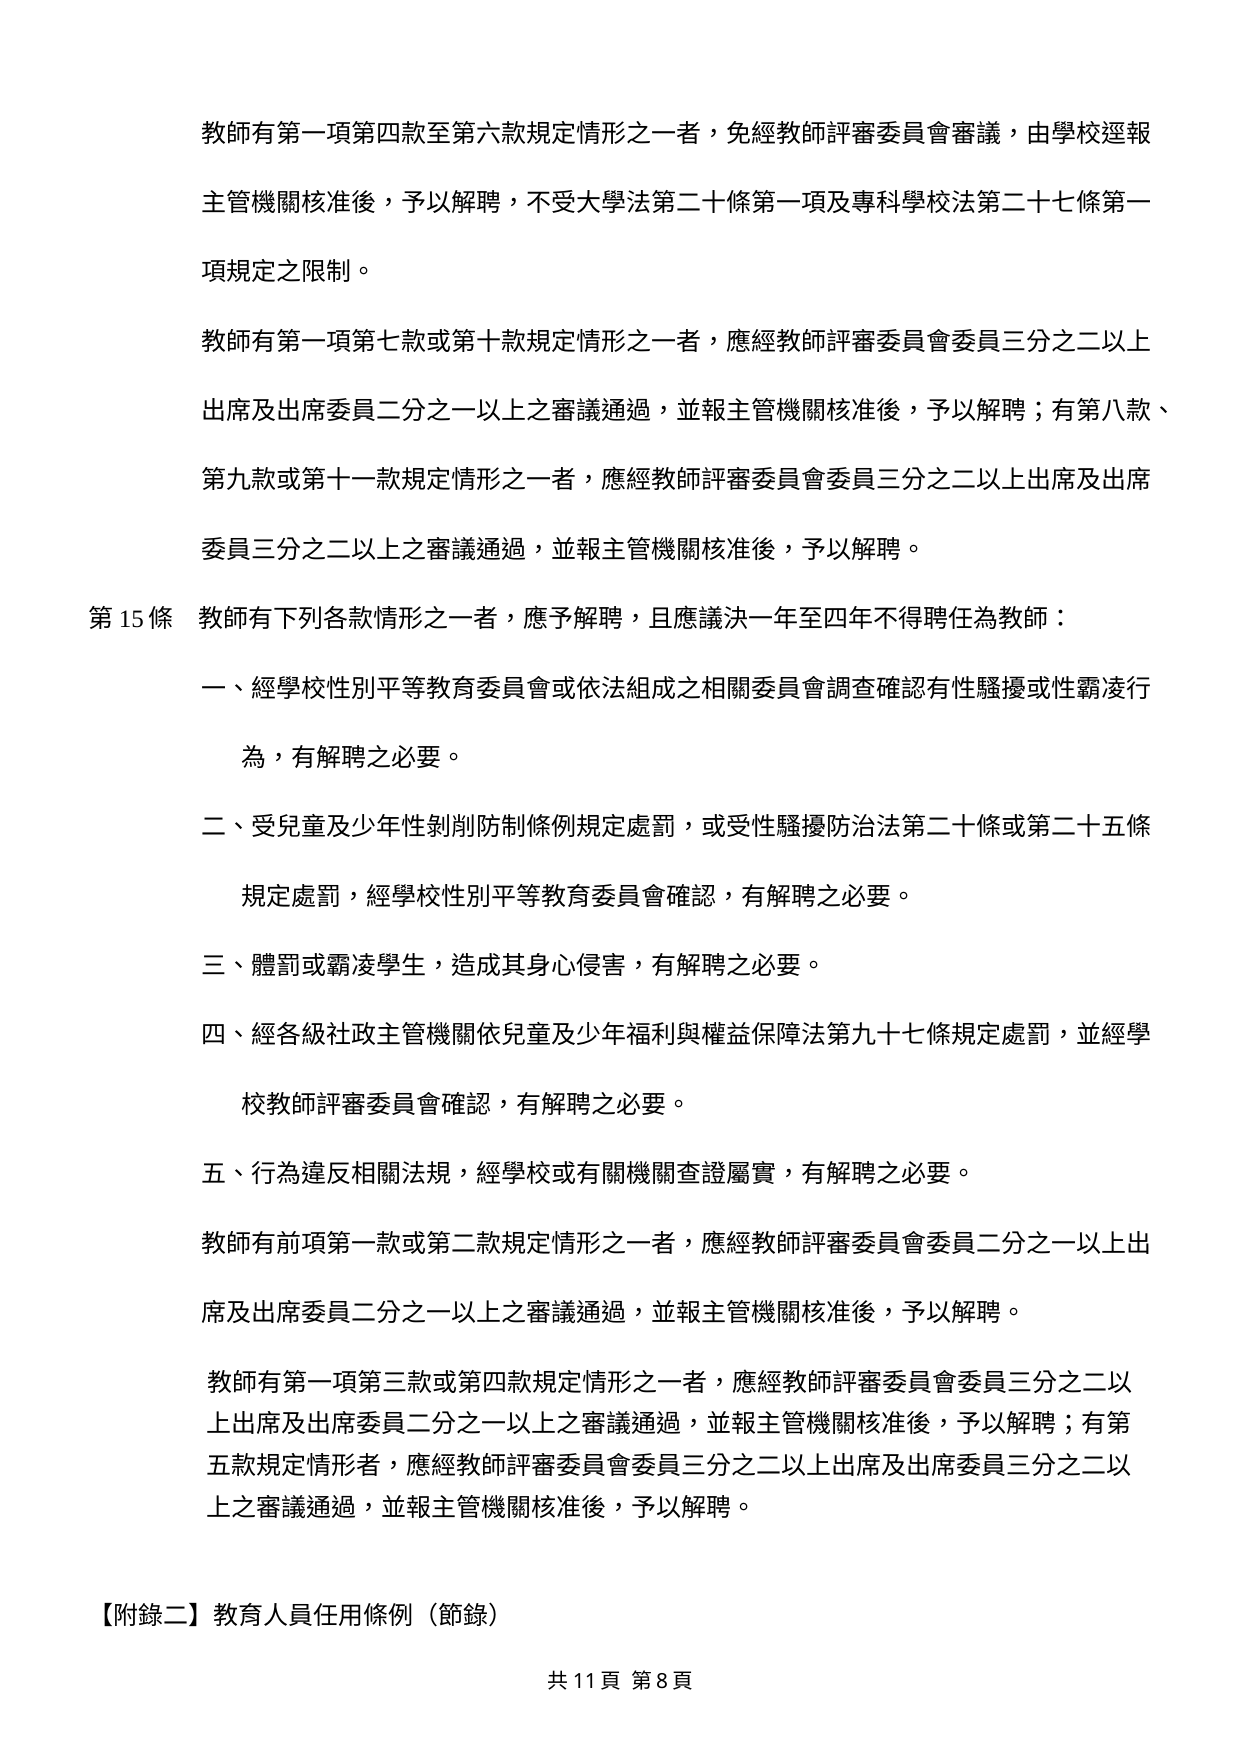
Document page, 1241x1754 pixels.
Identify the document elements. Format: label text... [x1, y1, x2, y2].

text 教師有前項第一款或第二款規定情形之一者，應經教師評審委員會委員二分之一以上出席及出席委員二分之一以上之審議通過，並報主管機關核准後，予以解聘。 [201, 1206, 1152, 1345]
text 四、經各級社政主管機關依兒童及少年福利與權益保障法第九十七條規定處罰，並經學校教師評審委員會確認，有解聘之必要。 [201, 998, 1152, 1137]
text 教師有第一項第三款或第四款規定情形之一者，應經教師評審委員會委員三分之二以上出席及出席委員二分之一以上之審議通過，並報主管機關核准後，予以解聘；有第五款規定情形者，應經教師評審委員會委員三分之二以上出席及出席委員三分之二以上之審議通過，並報主管機關核准後，予以解聘。 [207, 1358, 1152, 1524]
text 第15條 教師有下列各款情形之一者，應予解聘，且應議決一年至四年不得聘任為教師： [89, 582, 1152, 651]
text 【附錄二】教育人員任用條例（節錄） [89, 1591, 1152, 1633]
text 一、經學校性別平等教育委員會或依法組成之相關委員會調查確認有性騷擾或性霸凌行為，有解聘之必要。 [201, 651, 1152, 790]
text 教師有第一項第七款或第十款規定情形之一者，應經教師評審委員會委員三分之二以上出席及出席委員二分之一以上之審議通過，並報主管機關核准後，予以解聘；有第八款、第九款或第十一款規定情形之一者，應經教師評審委員會委員三分之二以上出席及出席委員三分之二以上之審議通過，並報主管機關核准後，予以解聘。 [201, 304, 1152, 582]
text 教師有第一項第四款至第六款規定情形之一者，免經教師評審委員會審議，由學校逕報主管機關核准後，予以解聘，不受大學法第二十條第一項及專科學校法第二十七條第一項規定之限制。 [201, 96, 1152, 304]
text 三、體罰或霸凌學生，造成其身心侵害，有解聘之必要。 [201, 929, 1152, 998]
text 五、行為違反相關法規，經學校或有關機關查證屬實，有解聘之必要。 [201, 1137, 1152, 1206]
text 二、受兒童及少年性剝削防制條例規定處罰，或受性騷擾防治法第二十條或第二十五條規定處罰，經學校性別平等教育委員會確認，有解聘之必要。 [201, 790, 1152, 929]
